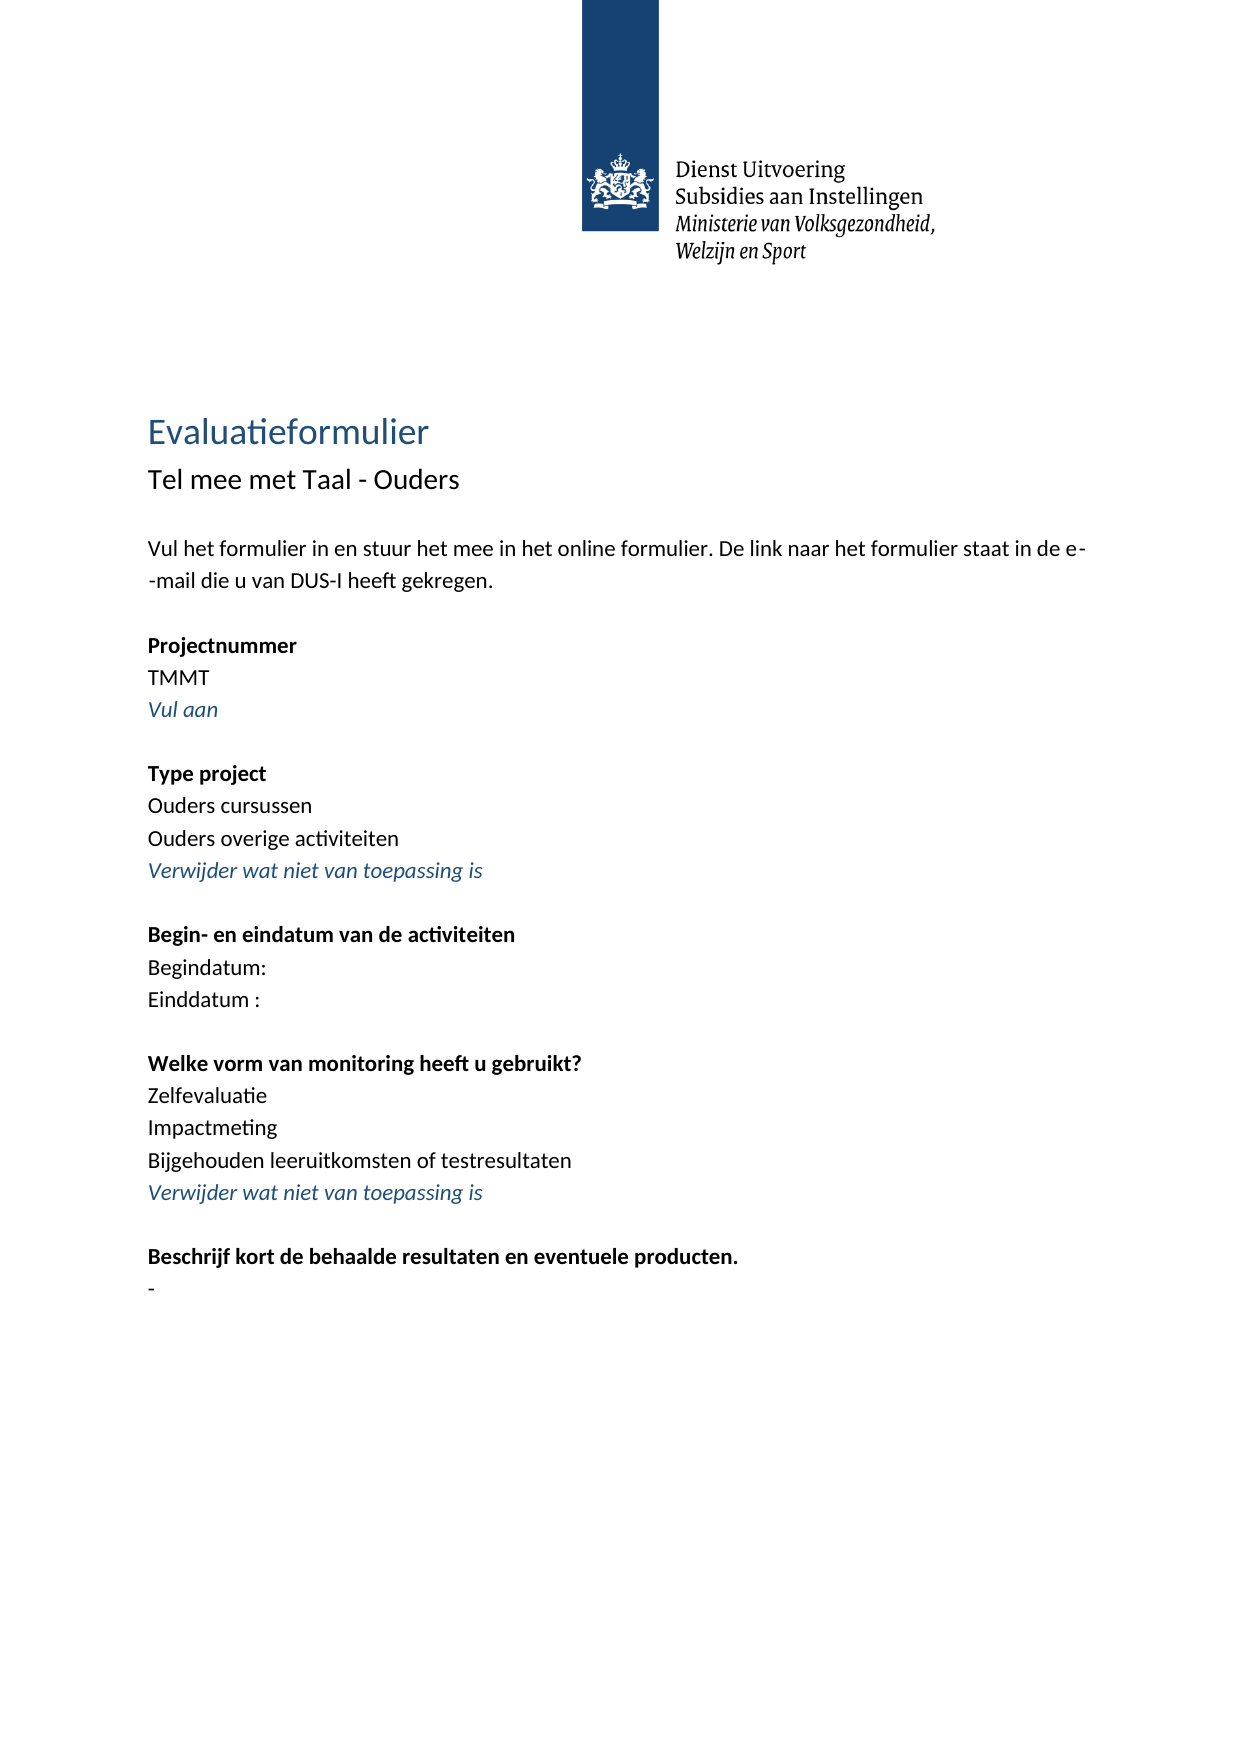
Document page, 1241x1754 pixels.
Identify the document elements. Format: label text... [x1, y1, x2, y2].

text Begin- en eindatum van de activiteiten [148, 920, 1090, 948]
text Beschrijf kort de behaalde resultaten en eventuele producten. [148, 1242, 1090, 1270]
text Verwijder wat niet van toepassing is [148, 1178, 1090, 1206]
text Bijgehouden leeruitkomsten of testresultaten [148, 1146, 1090, 1174]
text Welke vorm van monitoring heeft u gebruikt? [148, 1049, 1090, 1077]
text - [148, 1274, 1090, 1302]
text Ouders cursussen [148, 792, 1090, 820]
text Begindatum: [148, 953, 1090, 981]
text Projectnummer [148, 631, 1090, 659]
text Vul het formulier in en stuur het mee in het online formulier. De link naar het formulier staat in de e­‑mail die u van DUS-I heeft gekregen. [148, 534, 1090, 594]
text Evaluatieformulier [148, 408, 1090, 454]
text Tel mee met Taal - Ouders [148, 461, 1090, 497]
text TMMT [148, 663, 1090, 691]
text Verwijder wat niet van toepassing is [148, 856, 1090, 884]
text Type project [148, 759, 1090, 787]
text Zelfevaluatie [148, 1081, 1090, 1109]
text Ouders overige activiteiten [148, 824, 1090, 852]
text Impactmeting [148, 1113, 1090, 1142]
text Vul aan [148, 695, 1090, 723]
text Einddatum : [148, 985, 1090, 1013]
